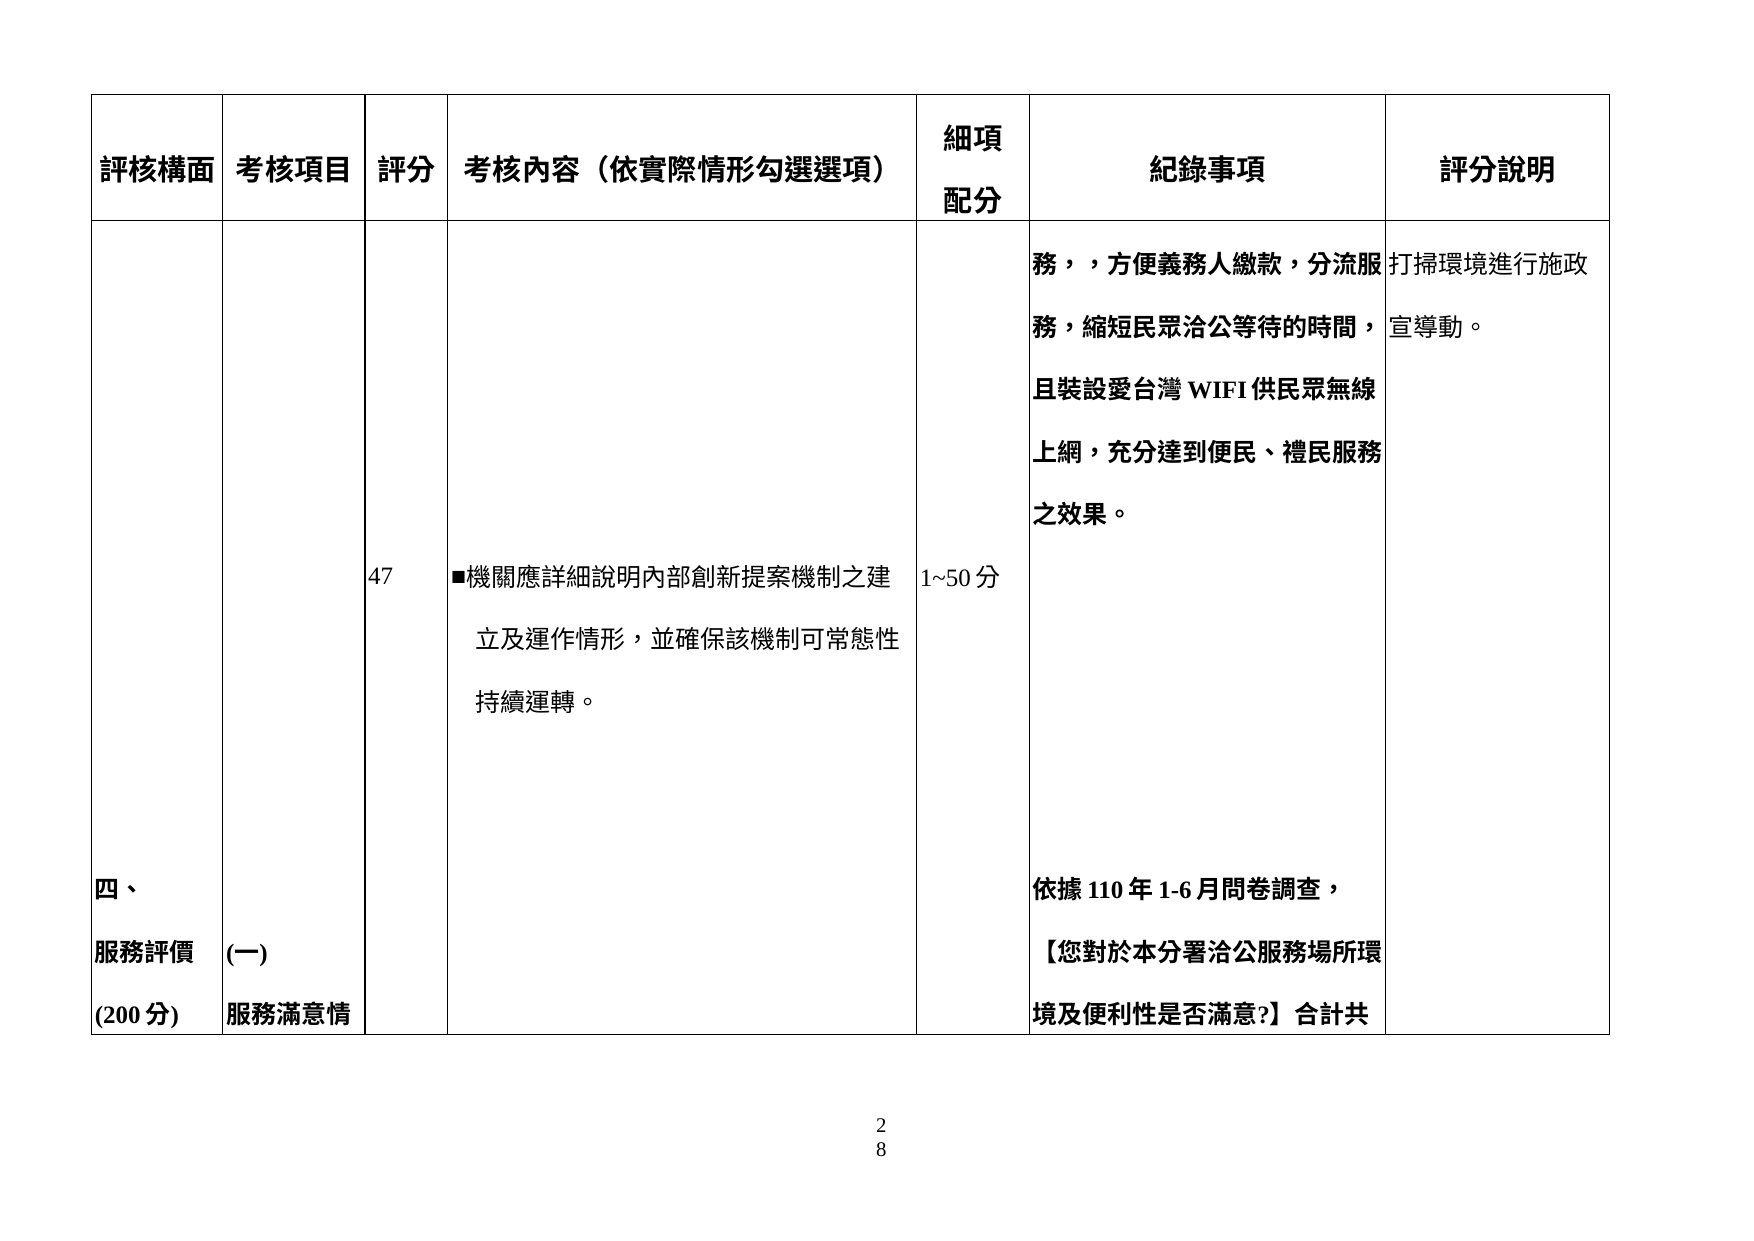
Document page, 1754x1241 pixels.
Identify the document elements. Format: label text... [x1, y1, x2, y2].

table_header 評核構面 [92, 95, 222, 220]
table_cell 務，，方便義務人繳款，分流服務，縮短民眾洽公等待的時間，且裝設愛台灣WIFI供民眾無線上網，充分達到便民、禮民服務之效果。 依據110年1-6月問卷調查，【您對於本分署洽公服務場所環境及便利性是否滿意?】合計共 [1030, 221, 1385, 1033]
table_cell 1~50分 [917, 221, 1029, 1033]
table_cell (一) 服務滿意情 [223, 221, 364, 1033]
table_header 考核內容（依實際情形勾選選項） [448, 95, 916, 220]
table_cell 四、 服務評價 (200分) [92, 221, 222, 1033]
table_header 評分說明 [1386, 95, 1609, 220]
table_header 細項 配分 [917, 95, 1029, 220]
table_header 考核項目 [223, 95, 364, 220]
table_cell 47 [366, 221, 447, 1033]
table_cell 打掃環境進行施政宣導動。 [1386, 221, 1609, 1033]
table_header 紀錄事項 [1030, 95, 1385, 220]
table_cell 應建立業務標準作業流程及處理時限，維持服務措施處理一致性；確保資訊提供、問題回應或申辦案件處理的正確性，並適時檢討改進流程與作業方式。 申辦業務標準作業流程訂定情形(30分) 應提供申辦業務標準作業流程訂定比率及持續檢討情形。 服務及時性(40分) 重視民眾申辦案件的處理效率，確保於處理時限內完成。 服務人員專業度(30分) 注重服務人員專業度，確保問題回應及 申辦案件處理的正確性。 ■服務人員回應問題正確率達90％以上。 □服務人員回應問題正確率達85％以上。 □服務人員回應問題正確率達80％以上。 □服務人員回應問題正確率達75％以上。 □服務人員回應問題正確率達70％以上。 應提高民眾臨櫃洽公或網站使用的便利性，建置合宜的服務環境，並注重服務人員的禮貌態度；提供民眾易讀、易懂、易用的服務資訊及進度查詢管道，提升服務流程透明度。 服務設施合宜程度(20分) ■除提供「核心設施」外，另備有「一般設施」供民眾使用，且有必要的使用說明與管理，確保設施品質。 □提供「核心設施」供民眾使用，且有必要的使用說明與管理，並定期檢查與充實，確保設施品質。 □提供「核心設施」供民眾使用，且有必要的使用說明與管理，確保設施品質。 網站使用便利性(20分) （1）機關網站應方便瀏覽查詢 （2）提供多元及便利的資訊檢索服務 （3）確保網站內容的正確性及有效連結 服務行為的友善性(30分) ■機關電話禮貌測試結果優良。 （測試分數90分以上） □機關電話禮貌測試結果良好。 （測試分數80分以上） 機關電話禮貌測試結果普通。 （測試分數70分以上） 服務資訊透明度(30分) （1）資訊公開(10分) 主動公開服務相關資訊，如服務項目、業務承辦資訊、相關法規、申辦業務標準作業流程、應備表件、書表範例等。公開資訊應以簡明、易讀易懂及易用之形式呈現，供民眾查閱或運用。 （2）資料開放(10分) 從民眾應用面思考，盤點業務資料，並於結構化及去個資識別化後，採開放格式或應用程式介面方式對外開放，供使用者依需求連結下載及利用，並應定期檢視及更新資料。 （3）案件查詢管道(10分) ■提供現場、電話、網路及其他方式（如APP或QR Code等）。 □提供現場、電話及網路查詢。 □提供現場查詢。 瞭解民眾服務需求，檢討既有服務措施，並運用多元策略，提升服務便捷度(100分) 1.建置單一窗口整合服務 2.減除申辦案件需檢附之書表謄本 3.開發線上申辦或跨平台通用服務 4.其他服務作法 關注服務對象屬性、居住地區差異及數位落差情形，運用多元策略，促進服務可近性(100分) 1.客製化服務 2.專人全程服務 3.主動服務 4.其他服務作法 在不同發展條件下，運用自身優勢或克服劣勢，達成特定服務目標之努力或措施(100分) 突破成長(50分) 機關為完成服務遞送，於考量機關任務、服務對象屬性、資源可運用程度後，積極排除各項不利因素達成服務目標所展現之努力與成效。 優質服務(50分) 機關在其核心業務範疇內，於設定服務目標後，運用多元策略，提出符合機關任務且較現有服務措施具有挑戰性，或符合機關特色且更具吸引力、豐富性之其他服務措施。 機關運用多元管道蒐集機關成員意見(50分) 檢討及改造內部流程，精實作業，減省不必要的審核及行政程序(50分) 機關內部服務精進機制運作情形、創新服務提案情形及採行率(100分) ■機關能否產生源源不絕的創新服務之關鍵所在是組織內部創新機制及運作。 ■機關應詳細說明內部創新提案機制之建立及運作情形，並確保該機制可常態性持續運轉。 洽公環境適切程度（20分） ■民眾對於機關整體洽公環境的滿意度達85％以上。 □民眾對於機關整體洽公環境的滿意度達75％以上。 □民眾對於機關整體洽公環境的滿意度達65％以上。 洽公服務禮儀滿意度（20分） ■民眾對於洽公服務禮儀的滿意度達85％以上。 □民眾對於洽公服務禮儀的滿意度達75％以上。 □民眾對於洽公服務禮儀的滿意度達65％以上。 洽公服務專業性滿意度（20分） ■民眾對於洽公服務專業性的滿意度達85％以上。 □民眾對於洽公服務專業性的滿意度達75％以上。 □民眾對於洽公服務專業性的滿意度達65％以上。 洽公服務措施滿意度（20分） ■民眾對於洽公服務措施的滿意度達85％以上。 □民眾對於洽公服務措施的滿意度達75％以上。 □民眾對於洽公服務措施的滿意度達65％以上。 內部同仁滿意度（20分） ■內部同仁對於機關的滿意度達85％以上。 □內部同仁對於機關的滿意度達75％以上。 □內部同仁對於機關的滿意度達65％以上。 針對民眾意見、抱怨及陳情等，積極回應，有效協助民眾解決問題(100分) 1.民眾意見回應處理機制 2.民眾意見回應處理情形 3.陳情案件處理滿意度調查 4.陳情案件檢討改善情形 開放參與在基礎服務、服務遞送、服務量能及服務評價等構面不同運用方式(50分) 創新性在基礎服務、服務遞送、服務量能及服務評價等構面不同運用方式(50分) [448, 221, 916, 1033]
table_header 評分 [366, 95, 447, 220]
